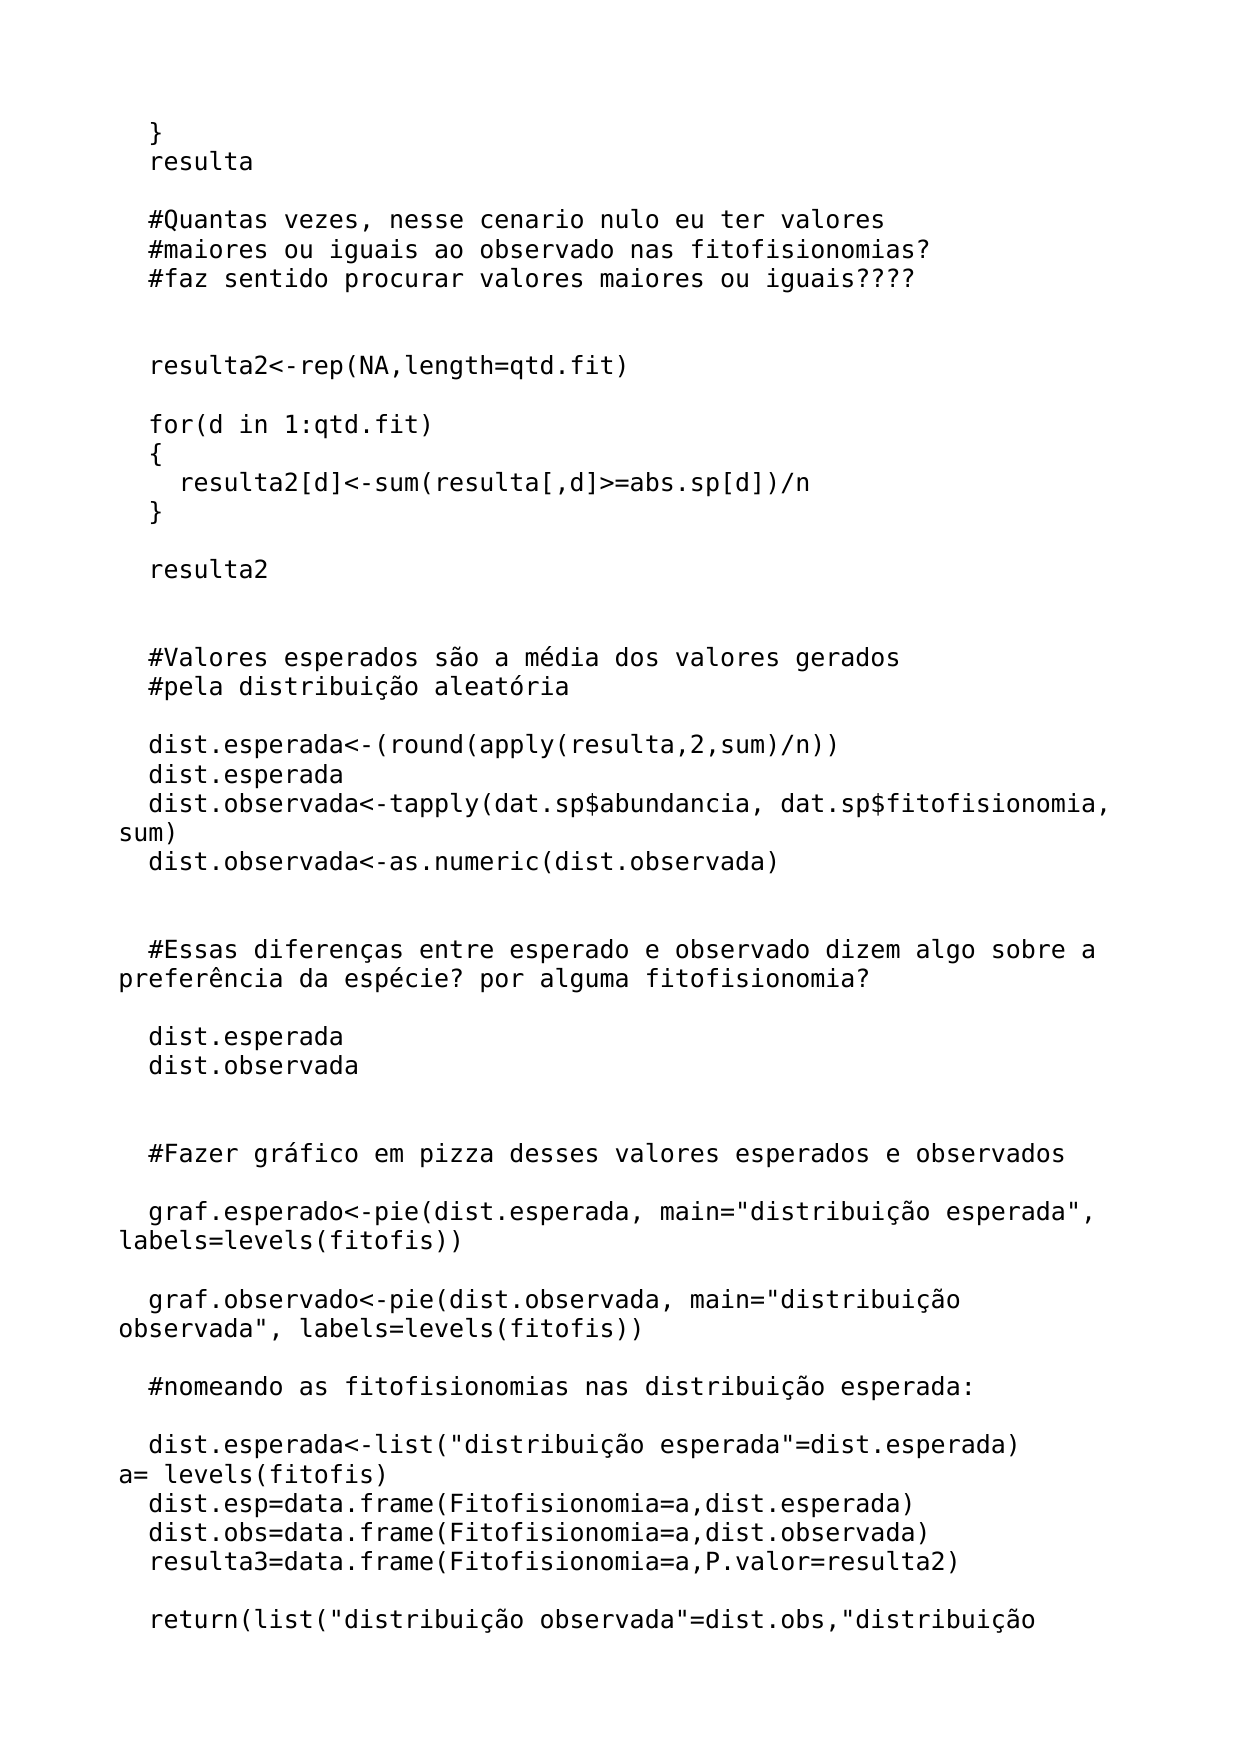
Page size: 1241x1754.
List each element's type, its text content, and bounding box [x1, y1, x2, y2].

text } resulta #Quantas vezes, nesse cenario nulo eu ter valores #maiores ou iguais ao observado nas fitofisionomias? #faz sentido procurar valores maiores ou iguais???? resulta2<-rep(NA,length=qtd.fit) for(d in 1:qtd.fit) { resulta2[d]<-sum(resulta[,d]>=abs.sp[d])/n } resulta2 #Valores esperados são a média dos valores gerados #pela distribuição aleatória dist.esperada<-(round(apply(resulta,2,sum)/n)) dist.esperada dist.observada<-tapply(dat.sp$abundancia, dat.sp$fitofisionomia, sum) dist.observada<-as.numeric(dist.observada) #Essas diferenças entre esperado e observado dizem algo sobre a preferência da espécie? por alguma fitofisionomia? dist.esperada dist.observada #Fazer gráfico em pizza desses valores esperados e observados graf.esperado<-pie(dist.esperada, main="distribuição esperada", labels=levels(fitofis)) graf.observado<-pie(dist.observada, main="distribuição observada", labels=levels(fitofis)) #nomeando as fitofisionomias nas distribuição esperada: dist.esperada<-list("distribuição esperada"=dist.esperada) a= levels(fitofis) dist.esp=data.frame(Fitofisionomia=a,dist.esperada) dist.obs=data.frame(Fitofisionomia=a,dist.observada) resulta3=data.frame(Fitofisionomia=a,P.valor=resulta2) return(list("distribuição observada"=dist.obs,"distribuição [118, 118, 1122, 1635]
